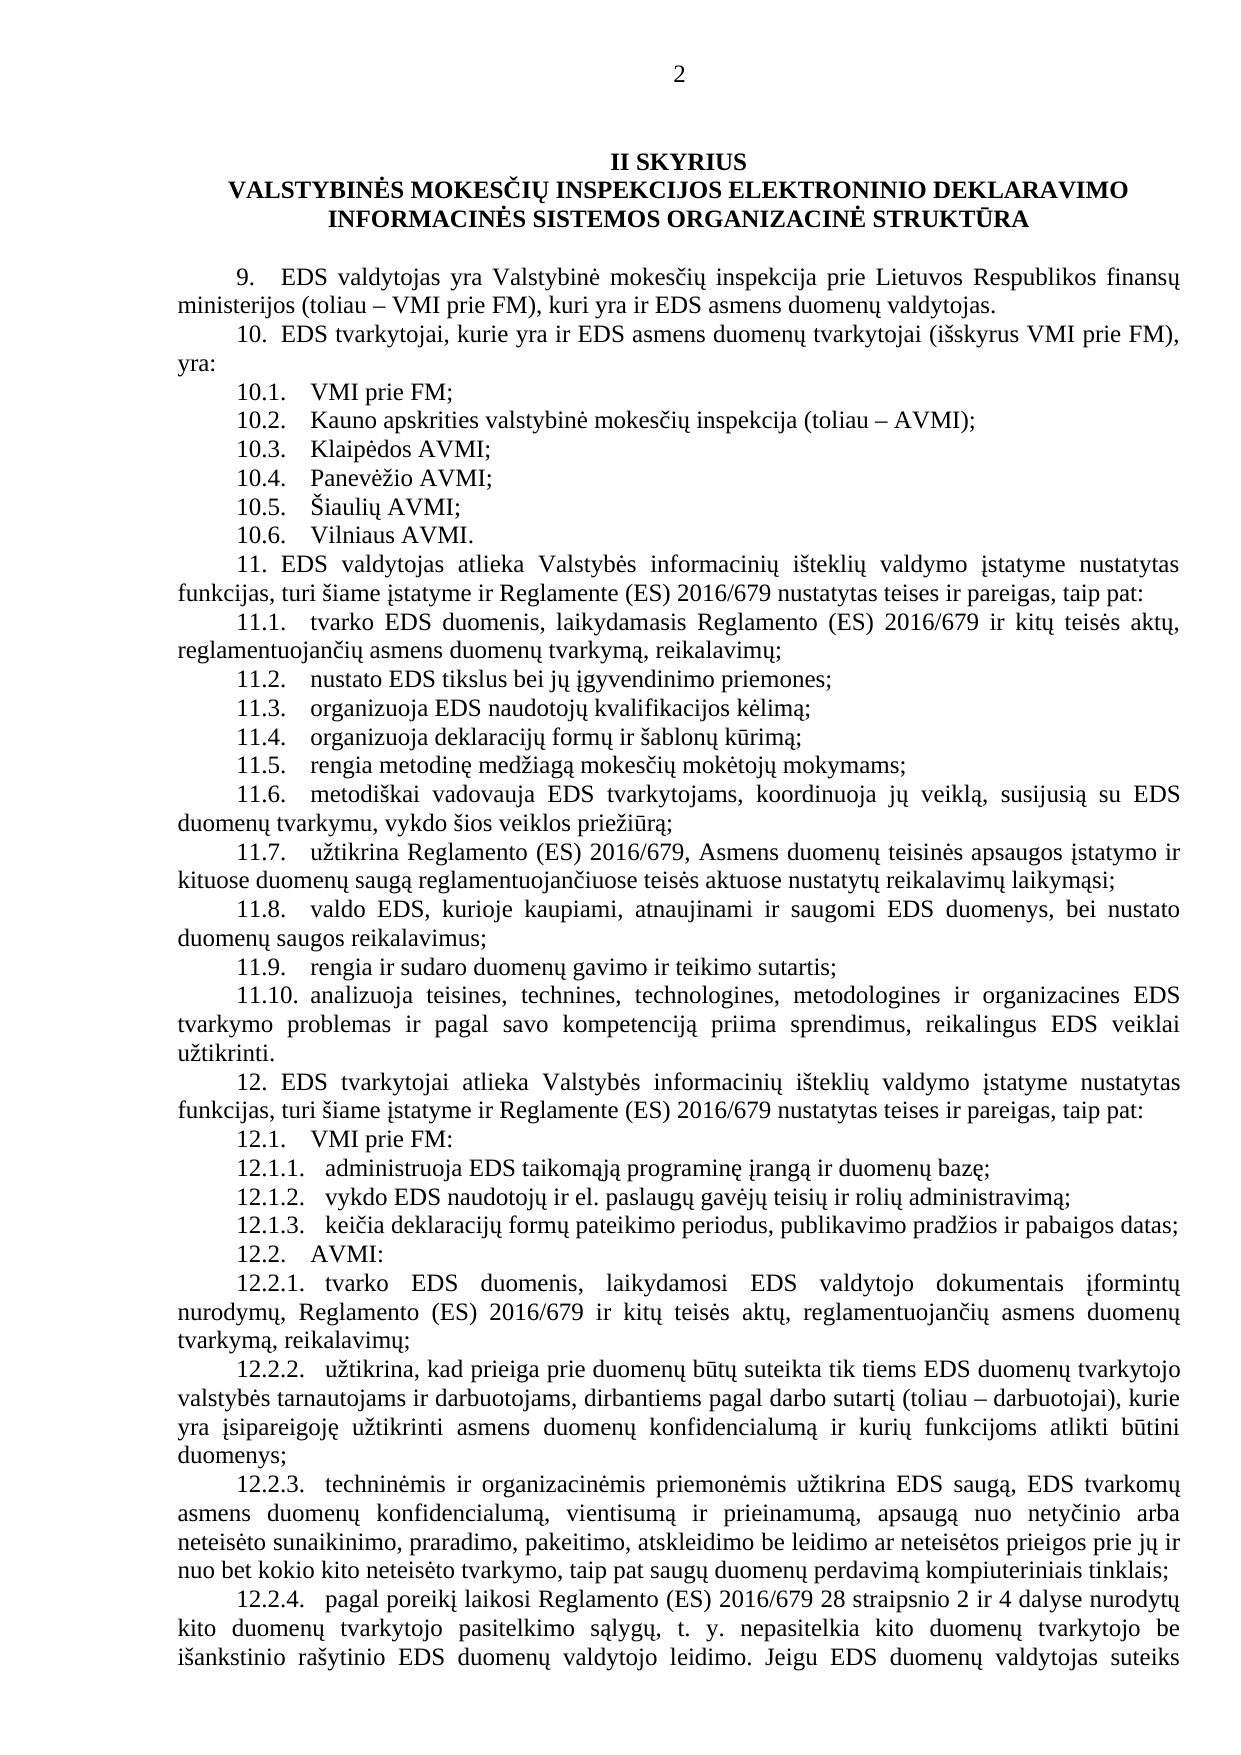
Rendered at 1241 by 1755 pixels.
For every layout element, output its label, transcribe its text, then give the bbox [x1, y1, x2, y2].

text 10.2. Kauno apskrities valstybinė mokesčių inspekcija (toliau – AVMI); [177, 406, 1181, 434]
text 12.2. AVMI: [177, 1239, 1181, 1268]
text 9. EDS valdytojas yra Valstybinė mokesčių inspekcija prie Lietuvos Respublikos finansų ministerijos (toliau – VMI prie FM), kuri yra ir EDS asmens duomenų valdytojas. [177, 262, 1181, 319]
text 11.7. užtikrina Reglamento (ES) 2016/679, Asmens duomenų teisinės apsaugos įstatymo ir kituose duomenų saugą reglamentuojančiuose teisės aktuose nustatytų reikalavimų laikymąsi; [177, 837, 1181, 894]
text 11.3. organizuoja EDS naudotojų kvalifikacijos kėlimą; [177, 693, 1181, 722]
text VALSTYBINĖS MOKESČIŲ INSPEKCIJOS ELEKTRONINIO DEKLARAVIMO informacinės SISTEMOS ORGANIZACINĖ STRUKTŪRA [177, 176, 1180, 233]
text 10.5. Šiaulių AVMI; [177, 492, 1181, 521]
text 12.2.1. tvarko EDS duomenis, laikydamosi EDS valdytojo dokumentais įformintų nurodymų, Reglamento (ES) 2016/679 ir kitų teisės aktų, reglamentuojančių asmens duomenų tvarkymą, reikalavimų; [177, 1268, 1181, 1354]
text 12.1.1. administruoja EDS taikomąją programinę įrangą ir duomenų bazę; [177, 1153, 1181, 1182]
text 12. EDS tvarkytojai atlieka Valstybės informacinių išteklių valdymo įstatyme nustatytas funkcijas, turi šiame įstatyme ir Reglamente (ES) 2016/679 nustatytas teises ir pareigas, taip pat: [177, 1067, 1181, 1124]
text 11.5. rengia metodinę medžiagą mokesčių mokėtojų mokymams; [177, 751, 1181, 779]
text 12.1.3. keičia deklaracijų formų pateikimo periodus, publikavimo pradžios ir pabaigos datas; [177, 1211, 1181, 1239]
text II SKYRIUS [177, 147, 1180, 176]
text 10.3. Klaipėdos AVMI; [177, 434, 1181, 463]
text 10.1. VMI prie FM; [177, 377, 1181, 406]
text 10.4. Panevėžio AVMI; [177, 463, 1181, 492]
text 11. EDS valdytojas atlieka Valstybės informacinių išteklių valdymo įstatyme nustatytas funkcijas, turi šiame įstatyme ir Reglamente (ES) 2016/679 nustatytas teises ir pareigas, taip pat: [177, 549, 1180, 607]
text 10.6. Vilniaus AVMI. [177, 521, 1181, 549]
text 10. EDS tvarkytojai, kurie yra ir EDS asmens duomenų tvarkytojai (išskyrus VMI prie FM), yra: [177, 319, 1181, 377]
text 11.4. organizuoja deklaracijų formų ir šablonų kūrimą; [177, 722, 1181, 751]
text 11.8. valdo EDS, kurioje kaupiami, atnaujinami ir saugomi EDS duomenys, bei nustato duomenų saugos reikalavimus; [177, 894, 1181, 952]
text 12.2.2. užtikrina, kad prieiga prie duomenų būtų suteikta tik tiems EDS duomenų tvarkytojo valstybės tarnautojams ir darbuotojams, dirbantiems pagal darbo sutartį (toliau – darbuotojai), kurie yra įsipareigoję užtikrinti asmens duomenų konfidencialumą ir kurių funkcijoms atlikti būtini duomenys; [177, 1354, 1181, 1469]
text 12.2.3. techninėmis ir organizacinėmis priemonėmis užtikrina EDS saugą, EDS tvarkomų asmens duomenų konfidencialumą, vientisumą ir prieinamumą, apsaugą nuo netyčinio arba neteisėto sunaikinimo, praradimo, pakeitimo, atskleidimo be leidimo ar neteisėtos prieigos prie jų ir nuo bet kokio kito neteisėto tvarkymo, taip pat saugų duomenų perdavimą kompiuteriniais tinklais; [177, 1469, 1181, 1584]
text 12.1.2. vykdo EDS naudotojų ir el. paslaugų gavėjų teisių ir rolių administravimą; [177, 1182, 1181, 1211]
text 11.9. rengia ir sudaro duomenų gavimo ir teikimo sutartis; [177, 952, 1181, 981]
text 11.1. tvarko EDS duomenis, laikydamasis Reglamento (ES) 2016/679 ir kitų teisės aktų, reglamentuojančių asmens duomenų tvarkymą, reikalavimų; [177, 607, 1181, 664]
text 12.2.4. pagal poreikį laikosi Reglamento (ES) 2016/679 28 straipsnio 2 ir 4 dalyse nurodytų kito duomenų tvarkytojo pasitelkimo sąlygų, t. y. nepasitelkia kito duomenų tvarkytojo be išankstinio rašytinio EDS duomenų valdytojo leidimo. Jeigu EDS duomenų valdytojas suteiks [177, 1584, 1181, 1671]
text 11.10. analizuoja teisines, technines, technologines, metodologines ir organizacines EDS tvarkymo problemas ir pagal savo kompetenciją priima sprendimus, reikalingus EDS veiklai užtikrinti. [177, 981, 1181, 1067]
text 11.2. nustato EDS tikslus bei jų įgyvendinimo priemones; [177, 664, 1181, 693]
text 11.6. metodiškai vadovauja EDS tvarkytojams, koordinuoja jų veiklą, susijusią su EDS duomenų tvarkymu, vykdo šios veiklos priežiūrą; [177, 779, 1181, 837]
text 12.1. VMI prie FM: [177, 1124, 1181, 1153]
